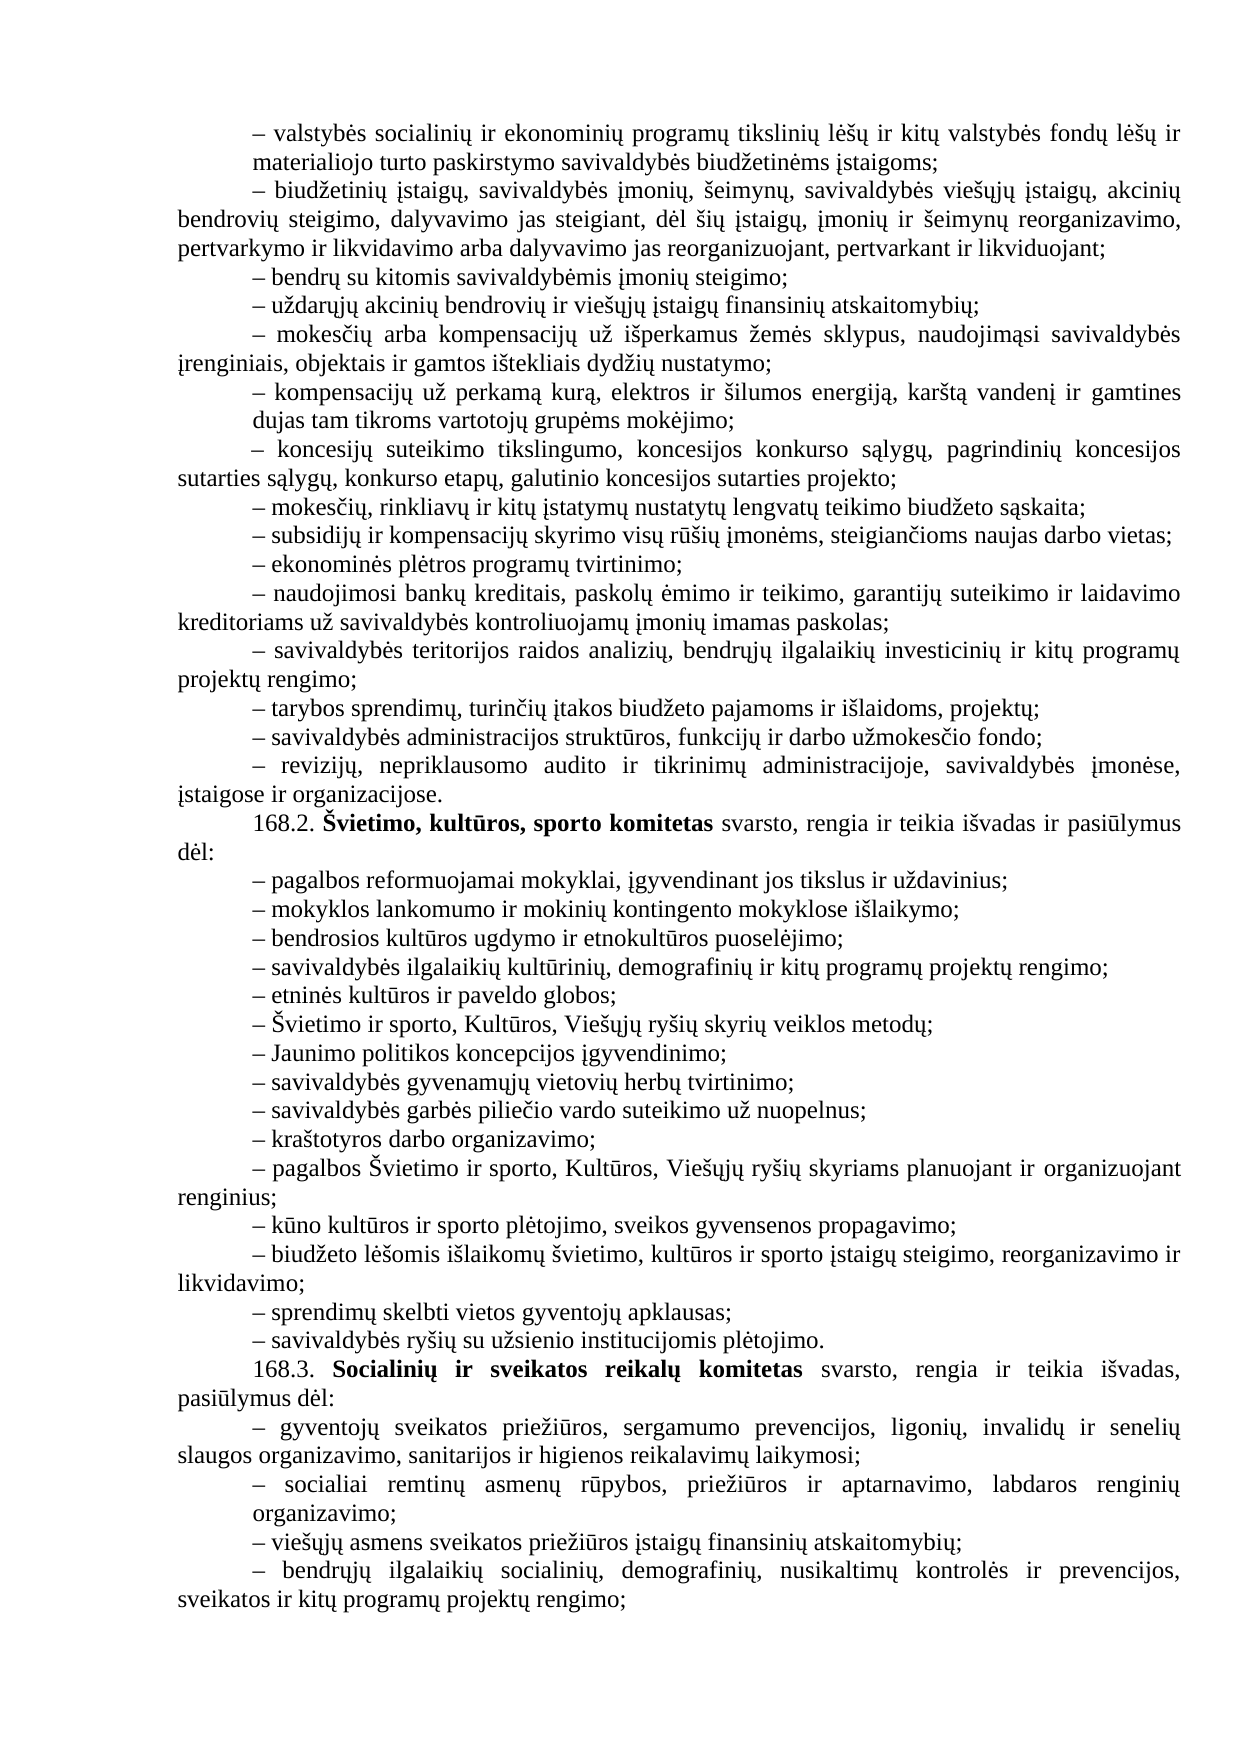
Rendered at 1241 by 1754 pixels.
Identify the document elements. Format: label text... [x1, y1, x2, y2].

text – savivaldybės administracijos struktūros, funkcijų ir darbo užmokesčio fondo; [177, 722, 1181, 751]
text – savivaldybės gyvenamųjų vietovių herbų tvirtinimo; [252, 1067, 1181, 1096]
text – revizijų, nepriklausomo audito ir tikrinimų administracijoje, savivaldybės įmonėse, įstaigose ir organizacijose. [177, 751, 1181, 808]
text – kūno kultūros ir sporto plėtojimo, sveikos gyvensenos propagavimo; [177, 1211, 1181, 1239]
text – bendrosios kultūros ugdymo ir etnokultūros puoselėjimo; [177, 923, 1181, 952]
text – pagalbos Švietimo ir sporto, Kultūros, Viešųjų ryšių skyriams planuojant ir organizuojant renginius; [177, 1153, 1181, 1211]
text – sprendimų skelbti vietos gyventojų apklausas; [177, 1297, 1181, 1326]
text – kompensacijų už perkamą kurą, elektros ir šilumos energiją, karštą vandenį ir gamtines dujas tam tikroms vartotojų grupėms mokėjimo; [252, 377, 1181, 434]
text – ekonominės plėtros programų tvirtinimo; [177, 549, 1181, 578]
text 168.2. Švietimo, kultūros, sporto komitetas svarsto, rengia ir teikia išvadas ir pasiūlymus dėl: [177, 808, 1181, 866]
text – uždarųjų akcinių bendrovių ir viešųjų įstaigų finansinių atskaitomybių; [177, 291, 1181, 319]
text – viešųjų asmens sveikatos priežiūros įstaigų finansinių atskaitomybių; [252, 1527, 1181, 1556]
text – tarybos sprendimų, turinčių įtakos biudžeto pajamoms ir išlaidoms, projektų; [177, 693, 1181, 722]
text – biudžetinių įstaigų, savivaldybės įmonių, šeimynų, savivaldybės viešųjų įstaigų, akcinių bendrovių steigimo, dalyvavimo jas steigiant, dėl šių įstaigų, įmonių ir šeimynų reorganizavimo, pertvarkymo ir likvidavimo arba dalyvavimo jas reorganizuojant, pertvarkant ir likviduojant; [177, 176, 1181, 262]
text – pagalbos reformuojamai mokyklai, įgyvendinant jos tikslus ir uždavinius; [177, 866, 1181, 894]
text – valstybės socialinių ir ekonominių programų tikslinių lėšų ir kitų valstybės fondų lėšų ir materialiojo turto paskirstymo savivaldybės biudžetinėms įstaigoms; [252, 118, 1181, 176]
text – savivaldybės ilgalaikių kultūrinių, demografinių ir kitų programų projektų rengimo; [252, 952, 1181, 981]
text – mokesčių arba kompensacijų už išperkamus žemės sklypus, naudojimąsi savivaldybės įrenginiais, objektais ir gamtos ištekliais dydžių nustatymo; [177, 319, 1181, 377]
text – socialiai remtinų asmenų rūpybos, priežiūros ir aptarnavimo, labdaros renginių organizavimo; [252, 1469, 1181, 1527]
text – Jaunimo politikos koncepcijos įgyvendinimo; [252, 1038, 1181, 1067]
text – savivaldybės ryšių su užsienio institucijomis plėtojimo. [177, 1326, 1181, 1354]
text – bendrų su kitomis savivaldybėmis įmonių steigimo; [177, 262, 1181, 291]
text – etninės kultūros ir paveldo globos; [252, 981, 1181, 1009]
text – Švietimo ir sporto, Kultūros, Viešųjų ryšių skyrių veiklos metodų; [252, 1009, 1181, 1038]
text – savivaldybės teritorijos raidos analizių, bendrųjų ilgalaikių investicinių ir kitų programų projektų rengimo; [177, 636, 1181, 693]
text – bendrųjų ilgalaikių socialinių, demografinių, nusikaltimų kontrolės ir prevencijos, sveikatos ir kitų programų projektų rengimo; [177, 1556, 1181, 1613]
text – savivaldybės garbės piliečio vardo suteikimo už nuopelnus; [252, 1096, 1181, 1124]
text – mokesčių, rinkliavų ir kitų įstatymų nustatytų lengvatų teikimo biudžeto sąskaita; [177, 492, 1181, 521]
text – koncesijų suteikimo tikslingumo, koncesijos konkurso sąlygų, pagrindinių koncesijos sutarties sąlygų, konkurso etapų, galutinio koncesijos sutarties projekto; [177, 434, 1181, 492]
text – gyventojų sveikatos priežiūros, sergamumo prevencijos, ligonių, invalidų ir senelių slaugos organizavimo, sanitarijos ir higienos reikalavimų laikymosi; [177, 1412, 1181, 1469]
text – subsidijų ir kompensacijų skyrimo visų rūšių įmonėms, steigiančioms naujas darbo vietas; [177, 521, 1181, 549]
text – biudžeto lėšomis išlaikomų švietimo, kultūros ir sporto įstaigų steigimo, reorganizavimo ir likvidavimo; [177, 1239, 1181, 1297]
text – mokyklos lankomumo ir mokinių kontingento mokyklose išlaikymo; [177, 894, 1181, 923]
text – kraštotyros darbo organizavimo; [252, 1124, 1181, 1153]
text 168.3. Socialinių ir sveikatos reikalų komitetas svarsto, rengia ir teikia išvadas, pasiūlymus dėl: [177, 1354, 1181, 1412]
text – naudojimosi bankų kreditais, paskolų ėmimo ir teikimo, garantijų suteikimo ir laidavimo kreditoriams už savivaldybės kontroliuojamų įmonių imamas paskolas; [177, 578, 1181, 636]
